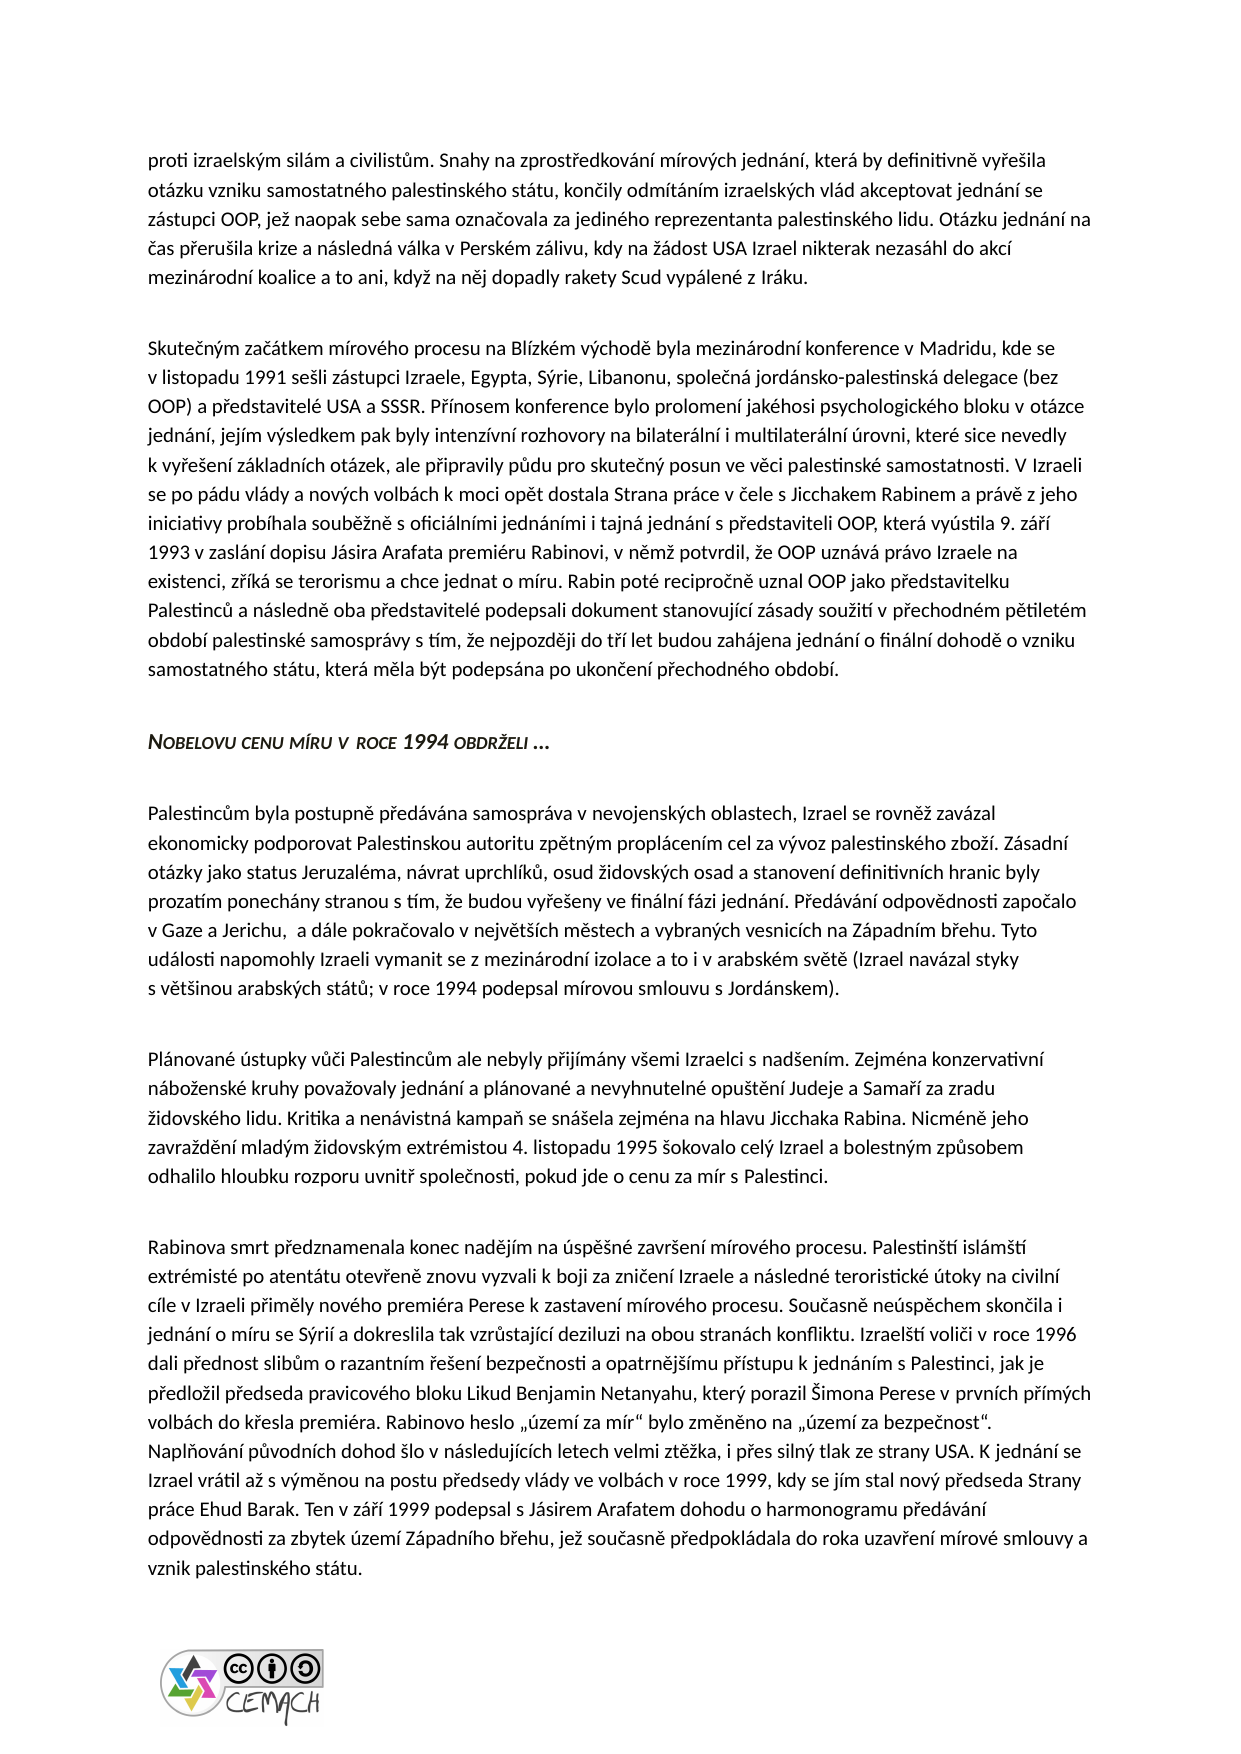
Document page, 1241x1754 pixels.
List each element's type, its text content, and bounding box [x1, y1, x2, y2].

text Skutečným začátkem mírového procesu na Blízkém východě byla mezinárodní konference v Madridu, kde se v listopadu 1991 sešli zástupci Izraele, Egypta, Sýrie, Libanonu, společná jordánsko-palestinská delegace (bez OOP) a představitelé USA a SSSR. Přínosem konference bylo prolomení jakéhosi psychologického bloku v otázce jednání, jejím výsledkem pak byly intenzívní rozhovory na bilaterální i multilaterální úrovni, které sice nevedly k vyřešení základních otázek, ale připravily půdu pro skutečný posun ve věci palestinské samostatnosti. V Izraeli se po pádu vlády a nových volbách k moci opět dostala Strana práce v čele s Jicchakem Rabinem a právě z jeho iniciativy probíhala souběžně s oficiálními jednáními i tajná jednání s představiteli OOP, která vyústila 9. září 1993 v zaslání dopisu Jásira Arafata premiéru Rabinovi, v němž potvrdil, že OOP uznává právo Izraele na existenci, zříká se terorismu a chce jednat o míru. Rabin poté recipročně uznal OOP jako představitelku Palestinců a následně oba představitelé podepsali dokument stanovující zásady soužití v přechodném pětiletém období palestinské samosprávy s tím, že nejpozději do tří let budou zahájena jednání o finální dohodě o vzniku samostatného státu, která měla být podepsána po ukončení přechodného období. [148, 335, 1093, 681]
text Rabinova smrt předznamenala konec nadějím na úspěšné završení mírového procesu. Palestinští islámští extrémisté po atentátu otevřeně znovu vyzvali k boji za zničení Izraele a následné teroristické útoky na civilní cíle v Izraeli přiměly nového premiéra Perese k zastavení mírového procesu. Současně neúspěchem skončila i jednání o míru se Sýrií a dokreslila tak vzrůstající deziluzi na obou stranách konfliktu. Izraelští voliči v roce 1996 dali přednost slibům o razantním řešení bezpečnosti a opatrnějšímu přístupu k jednáním s Palestinci, jak je předložil předseda pravicového bloku Likud Benjamin Netanyahu, který porazil Šimona Perese v prvních přímých volbách do křesla premiéra. Rabinovo heslo „území za mír“ bylo změněno na „území za bezpečnost“. Naplňování původních dohod šlo v následujících letech velmi ztěžka, i přes silný tlak ze strany USA. K jednání se Izrael vrátil až s výměnou na postu předsedy vlády ve volbách v roce 1999, kdy se jím stal nový předseda Strany práce Ehud Barak. Ten v září 1999 podepsal s Jásirem Arafatem dohodu o harmonogramu předávání odpovědnosti za zbytek území Západního břehu, jež současně předpokládala do roka uzavření mírové smlouvy a vznik palestinského státu. [148, 1234, 1093, 1580]
text Nobelovu cenu míru v roce 1994 obdrželi … [148, 727, 1093, 755]
text Plánované ústupky vůči Palestincům ale nebyly přijímány všemi Izraelci s nadšením. Zejména konzervativní náboženské kruhy považovaly jednání a plánované a nevyhnutelné opuštění Judeje a Samaří za zradu židovského lidu. Kritika a nenávistná kampaň se snášela zejména na hlavu Jicchaka Rabina. Nicméně jeho zavraždění mladým židovským extrémistou 4. listopadu 1995 šokovalo celý Izrael a bolestným způsobem odhalilo hloubku rozporu uvnitř společnosti, pokud jde o cenu za mír s Palestinci. [148, 1046, 1093, 1188]
text Palestincům byla postupně předávána samospráva v nevojenských oblastech, Izrael se rovněž zavázal ekonomicky podporovat Palestinskou autoritu zpětným proplácením cel za vývoz palestinského zboží. Zásadní otázky jako status Jeruzaléma, návrat uprchlíků, osud židovských osad a stanovení definitivních hranic byly prozatím ponechány stranou s tím, že budou vyřešeny ve finální fázi jednání. Předávání odpovědnosti započalo v Gaze a Jerichu, a dále pokračovalo v největších městech a vybraných vesnicích na Západním břehu. Tyto události napomohly Izraeli vymanit se z mezinárodní izolace a to i v arabském světě (Izrael navázal styky s většinou arabských států; v roce 1994 podepsal mírovou smlouvu s Jordánskem). [148, 801, 1093, 1001]
text proti izraelským silám a civilistům. Snahy na zprostředkování mírových jednání, která by definitivně vyřešila otázku vzniku samostatného palestinského státu, končily odmítáním izraelských vlád akceptovat jednání se zástupci OOP, jež naopak sebe sama označovala za jediného reprezentanta palestinského lidu. Otázku jednání na čas přerušila krize a následná válka v Perském zálivu, kdy na žádost USA Izrael nikterak nezasáhl do akcí mezinárodní koalice a to ani, když na něj dopadly rakety Scud vypálené z Iráku. [148, 148, 1093, 290]
